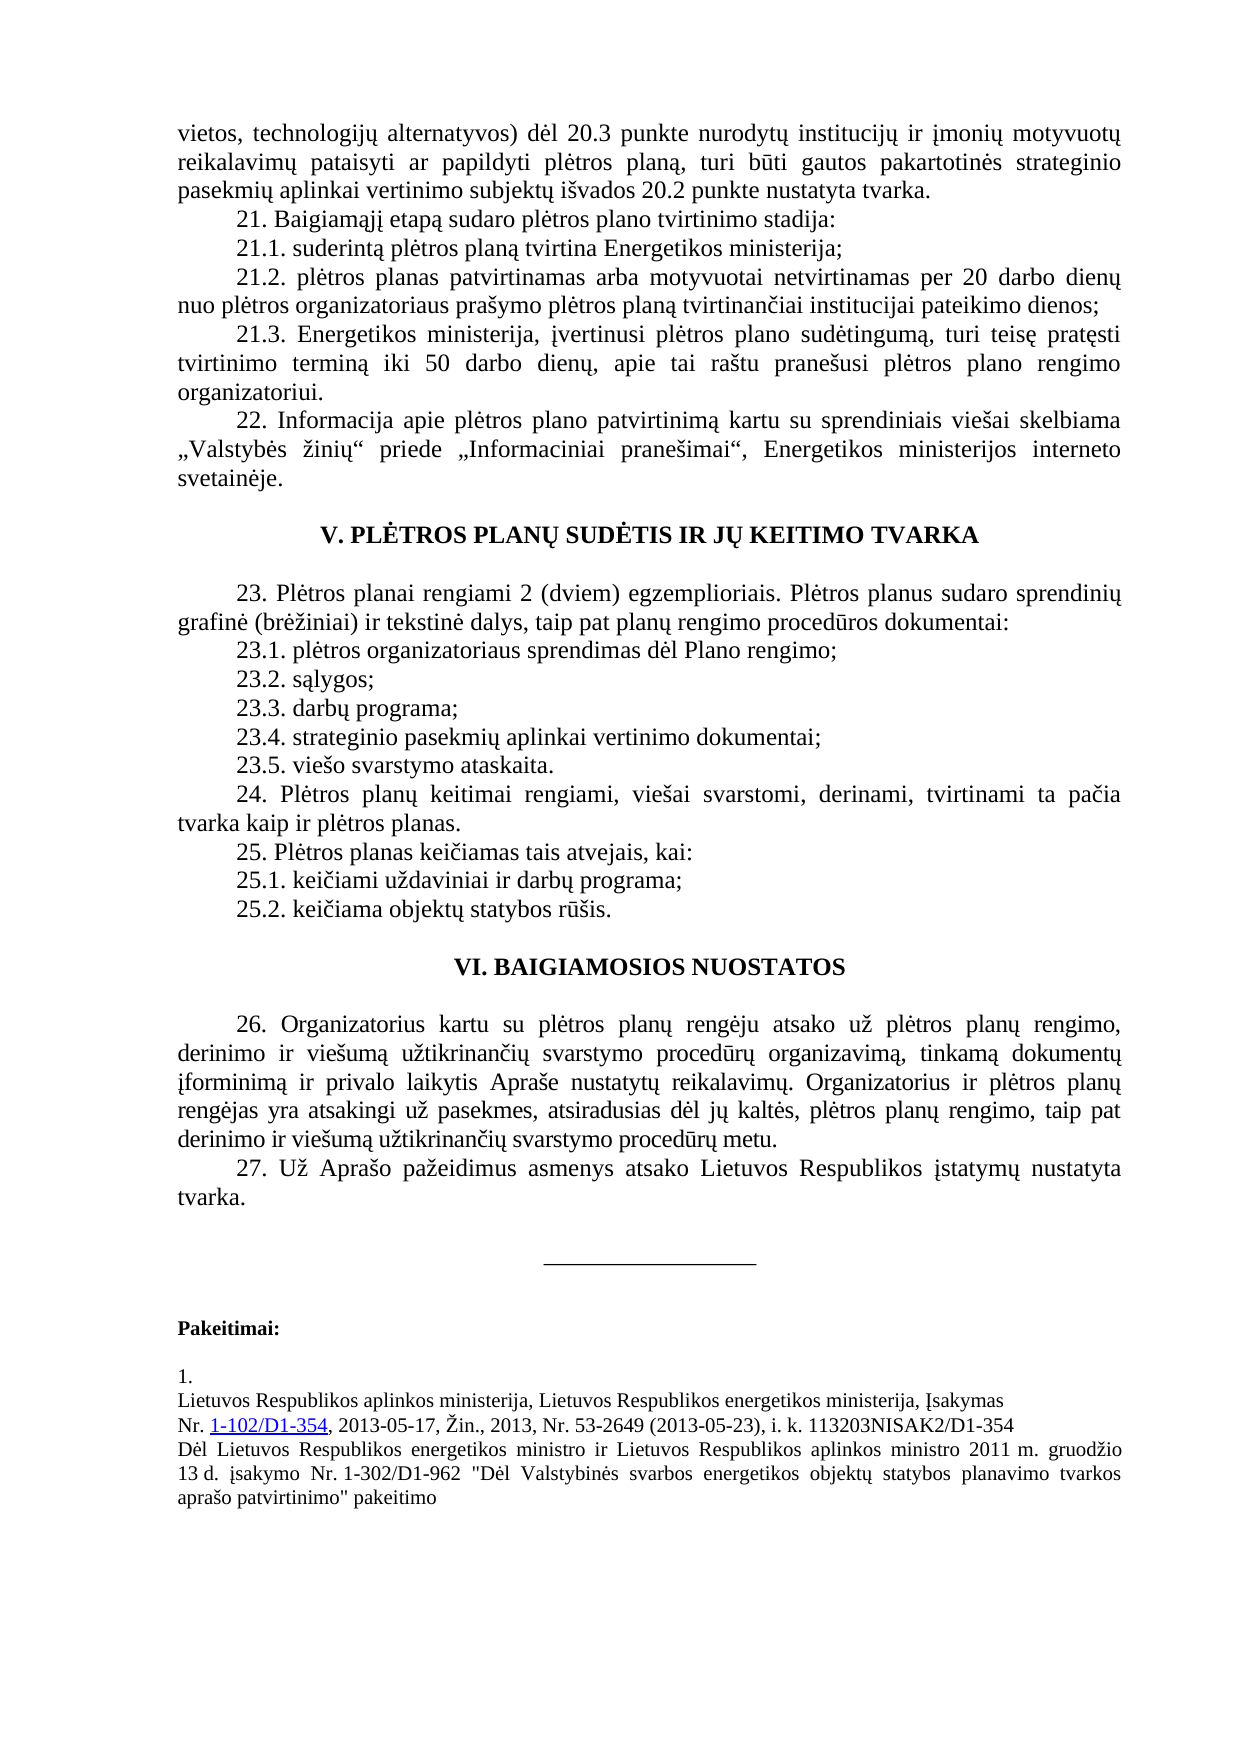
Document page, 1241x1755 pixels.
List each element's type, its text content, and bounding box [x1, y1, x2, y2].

text Nr. 1-102/D1-354, 2013-05-17, Žin., 2013, Nr. 53-2649 (2013-05-23), i. k. 113203NISAK2/D1-354 [177, 1412, 1122, 1437]
text VI. BaiGIAmosIOS nUOSTATOs [177, 952, 1122, 981]
text 1. [177, 1364, 1122, 1388]
text Lietuvos Respublikos aplinkos ministerija, Lietuvos Respublikos energetikos ministerija, Įsakymas [177, 1388, 1122, 1412]
text Pakeitimai: [177, 1316, 1122, 1340]
text 21.1. suderintą plėtros planą tvirtina Energetikos ministerija; [177, 233, 1122, 262]
text 21.3. Energetikos ministerija, įvertinusi plėtros plano sudėtingumą, turi teisę pratęsti tvirtinimo terminą iki 50 darbo dienų, apie tai raštu pranešusi plėtros plano rengimo organizatoriui. [177, 319, 1122, 406]
text 22. Informacija apie plėtros plano patvirtinimą kartu su sprendiniais viešai skelbiama „Valstybės žinių“ priede „Informaciniai pranešimai“, Energetikos ministerijos interneto svetainėje. [177, 406, 1122, 492]
text 23.2. sąlygos; [177, 664, 1122, 693]
text 21. Baigiamąjį etapą sudaro plėtros plano tvirtinimo stadija: [177, 204, 1122, 233]
text 21.2. plėtros planas patvirtinamas arba motyvuotai netvirtinamas per 20 darbo dienų nuo plėtros organizatoriaus prašymo plėtros planą tvirtinančiai institucijai pateikimo dienos; [177, 262, 1122, 319]
text Dėl Lietuvos Respublikos energetikos ministro ir Lietuvos Respublikos aplinkos ministro 2011 m. gruodžio 13 d. įsakymo Nr. 1-302/D1-962 "Dėl Valstybinės svarbos energetikos objektų statybos planavimo tvarkos aprašo patvirtinimo" pakeitimo [177, 1437, 1122, 1509]
text 23.4. strateginio pasekmių aplinkai vertinimo dokumentai; [177, 722, 1122, 751]
text 25. Plėtros planas keičiamas tais atvejais, kai: [177, 837, 1122, 866]
text 23.3. darbų programa; [177, 693, 1122, 722]
text 24. Plėtros planų keitimai rengiami, viešai svarstomi, derinami, tvirtinami ta pačia tvarka kaip ir plėtros planas. [177, 779, 1122, 837]
text V. plėtros planų sudėtis ir jų keitimo tvarka [177, 521, 1122, 549]
text 25.1. keičiami uždaviniai ir darbų programa; [177, 866, 1122, 894]
text 25.2. keičiama objektų statybos rūšis. [177, 894, 1122, 923]
text 27. Už Aprašo pažeidimus asmenys atsako Lietuvos Respublikos įstatymų nustatyta tvarka. [177, 1153, 1122, 1211]
text 23.5. viešo svarstymo ataskaita. [177, 751, 1122, 779]
text 23. Plėtros planai rengiami 2 (dviem) egzemplioriais. Plėtros planus sudaro sprendinių grafinė (brėžiniai) ir tekstinė dalys, taip pat planų rengimo procedūros dokumentai: [177, 578, 1122, 636]
text _________________ [177, 1239, 1122, 1268]
text vietos, technologijų alternatyvos) dėl 20.3 punkte nurodytų institucijų ir įmonių motyvuotų reikalavimų pataisyti ar papildyti plėtros planą, turi būti gautos pakartotinės strateginio pasekmių aplinkai vertinimo subjektų išvados 20.2 punkte nustatyta tvarka. [177, 118, 1122, 204]
text 23.1. plėtros organizatoriaus sprendimas dėl Plano rengimo; [177, 636, 1122, 664]
text 26. Organizatorius kartu su plėtros planų rengėju atsako už plėtros planų rengimo, derinimo ir viešumą užtikrinančių svarstymo procedūrų organizavimą, tinkamą dokumentų įforminimą ir privalo laikytis Apraše nustatytų reikalavimų. Organizatorius ir plėtros planų rengėjas yra atsakingi už pasekmes, atsiradusias dėl jų kaltės, plėtros planų rengimo, taip pat derinimo ir viešumą užtikrinančių svarstymo procedūrų metu. [177, 1009, 1122, 1153]
